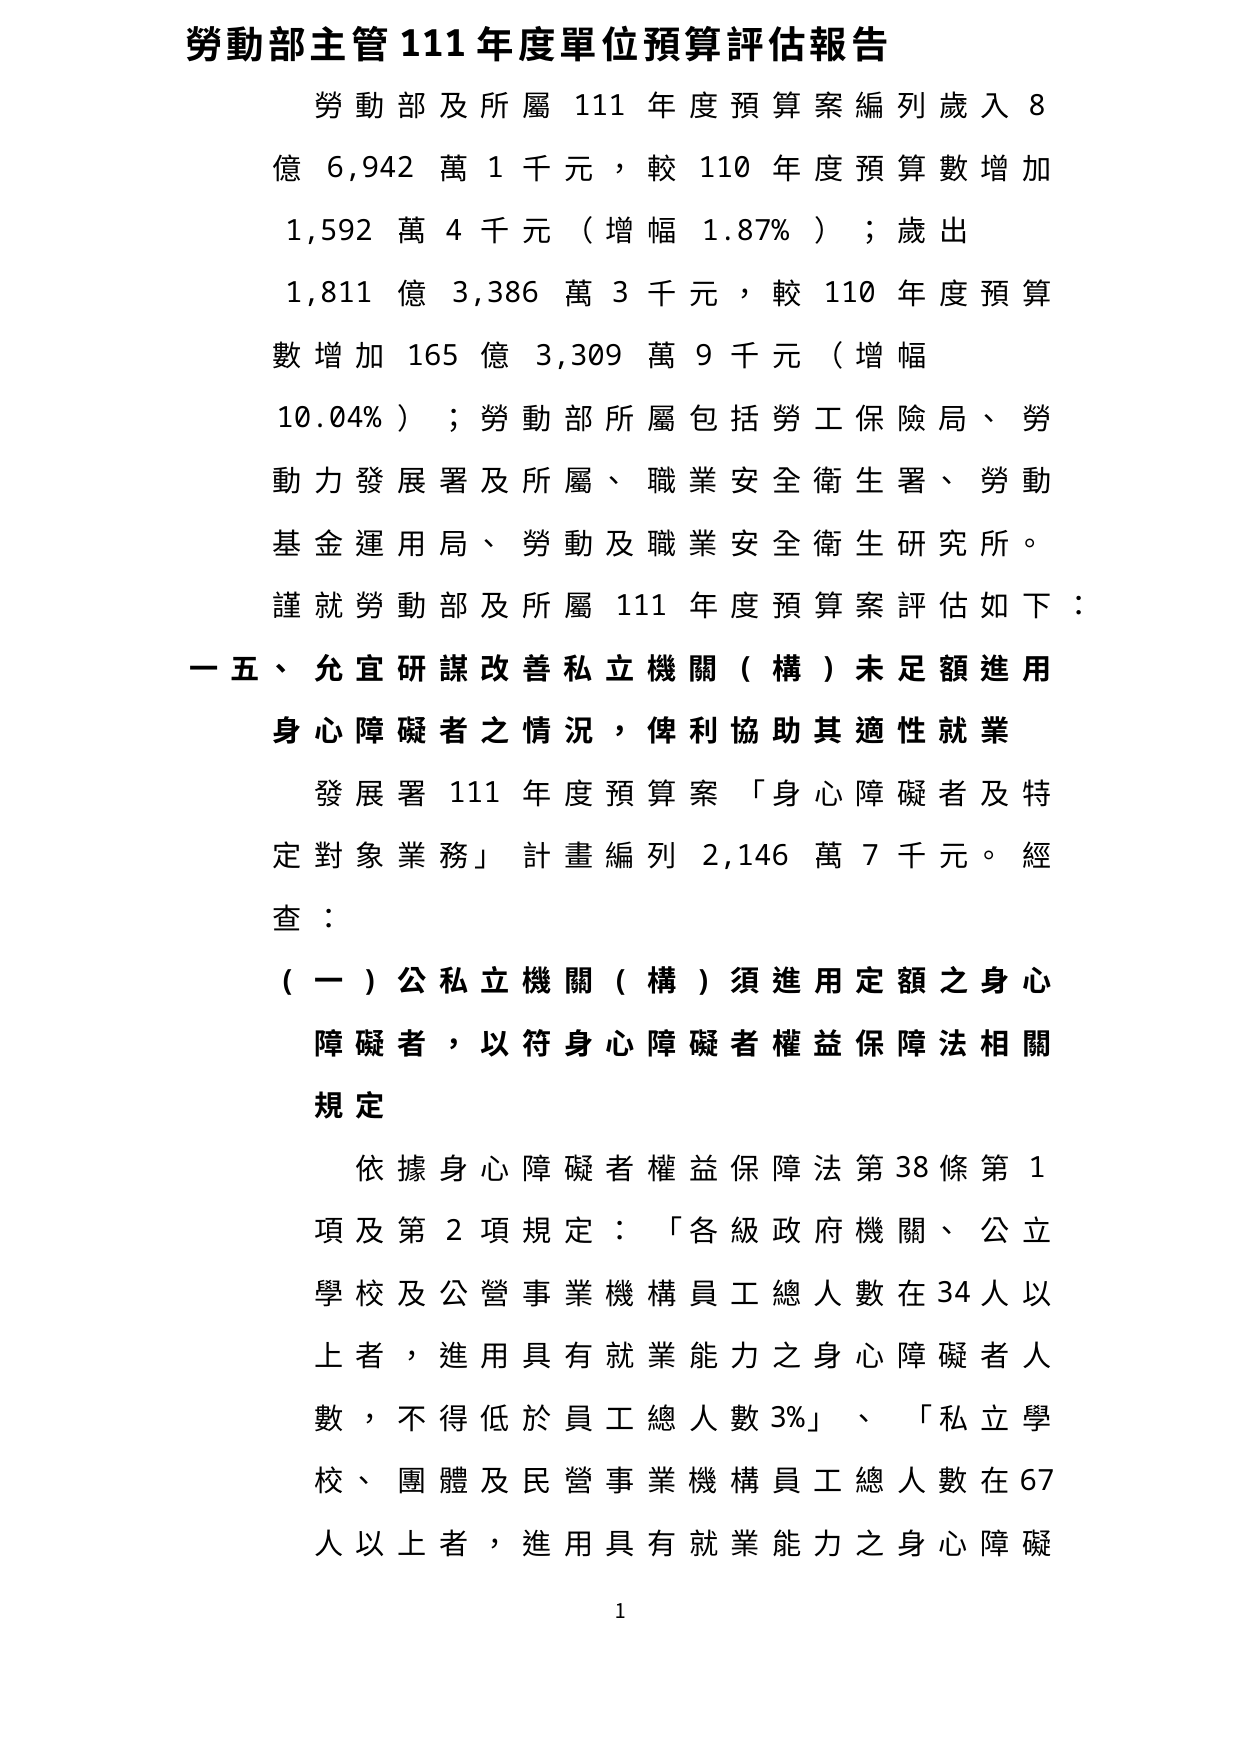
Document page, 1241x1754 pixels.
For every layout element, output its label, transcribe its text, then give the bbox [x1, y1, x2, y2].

text 勞動部及所屬111年度預算案編列歲入8億6,942萬1千元，較110年度預算數增加1,592萬4千元（增幅1.87%）；歲出1,811億3,386萬3千元，較110年度預算數增加165億3,309萬9千元（增幅10.04%）；勞動部所屬包括勞工保險局、勞動力發展署及所屬、職業安全衛生署、勞動基金運用局、勞動及職業安全衛生研究所。謹就勞動部及所屬111年度預算案評估如下： [242, 62, 1058, 625]
text 一五、允宜研謀改善私立機關(構)未足額進用身心障礙者之情況，俾利協助其適性就業 [183, 625, 1058, 750]
text 發展署111年度預算案「身心障礙者及特定對象業務」計畫編列2,146萬7千元。經查： [242, 750, 1058, 937]
text (一)公私立機關(構)須進用定額之身心障礙者，以符身心障礙者權益保障法相關規定 [242, 937, 1058, 1125]
text 依據身心障礙者權益保障法第38條第1項及第2項規定：「各級政府機關、公立學校及公營事業機構員工總人數在34人以上者，進用具有就業能力之身心障礙者人數，不得低於員工總人數3%」、「私立學校、團體及民營事業機構員工總人數在67人以上者，進用具有就業能力之身心障礙 [271, 1125, 1058, 1562]
text 勞動部主管111年度單位預算評估報告 [183, 0, 1058, 62]
